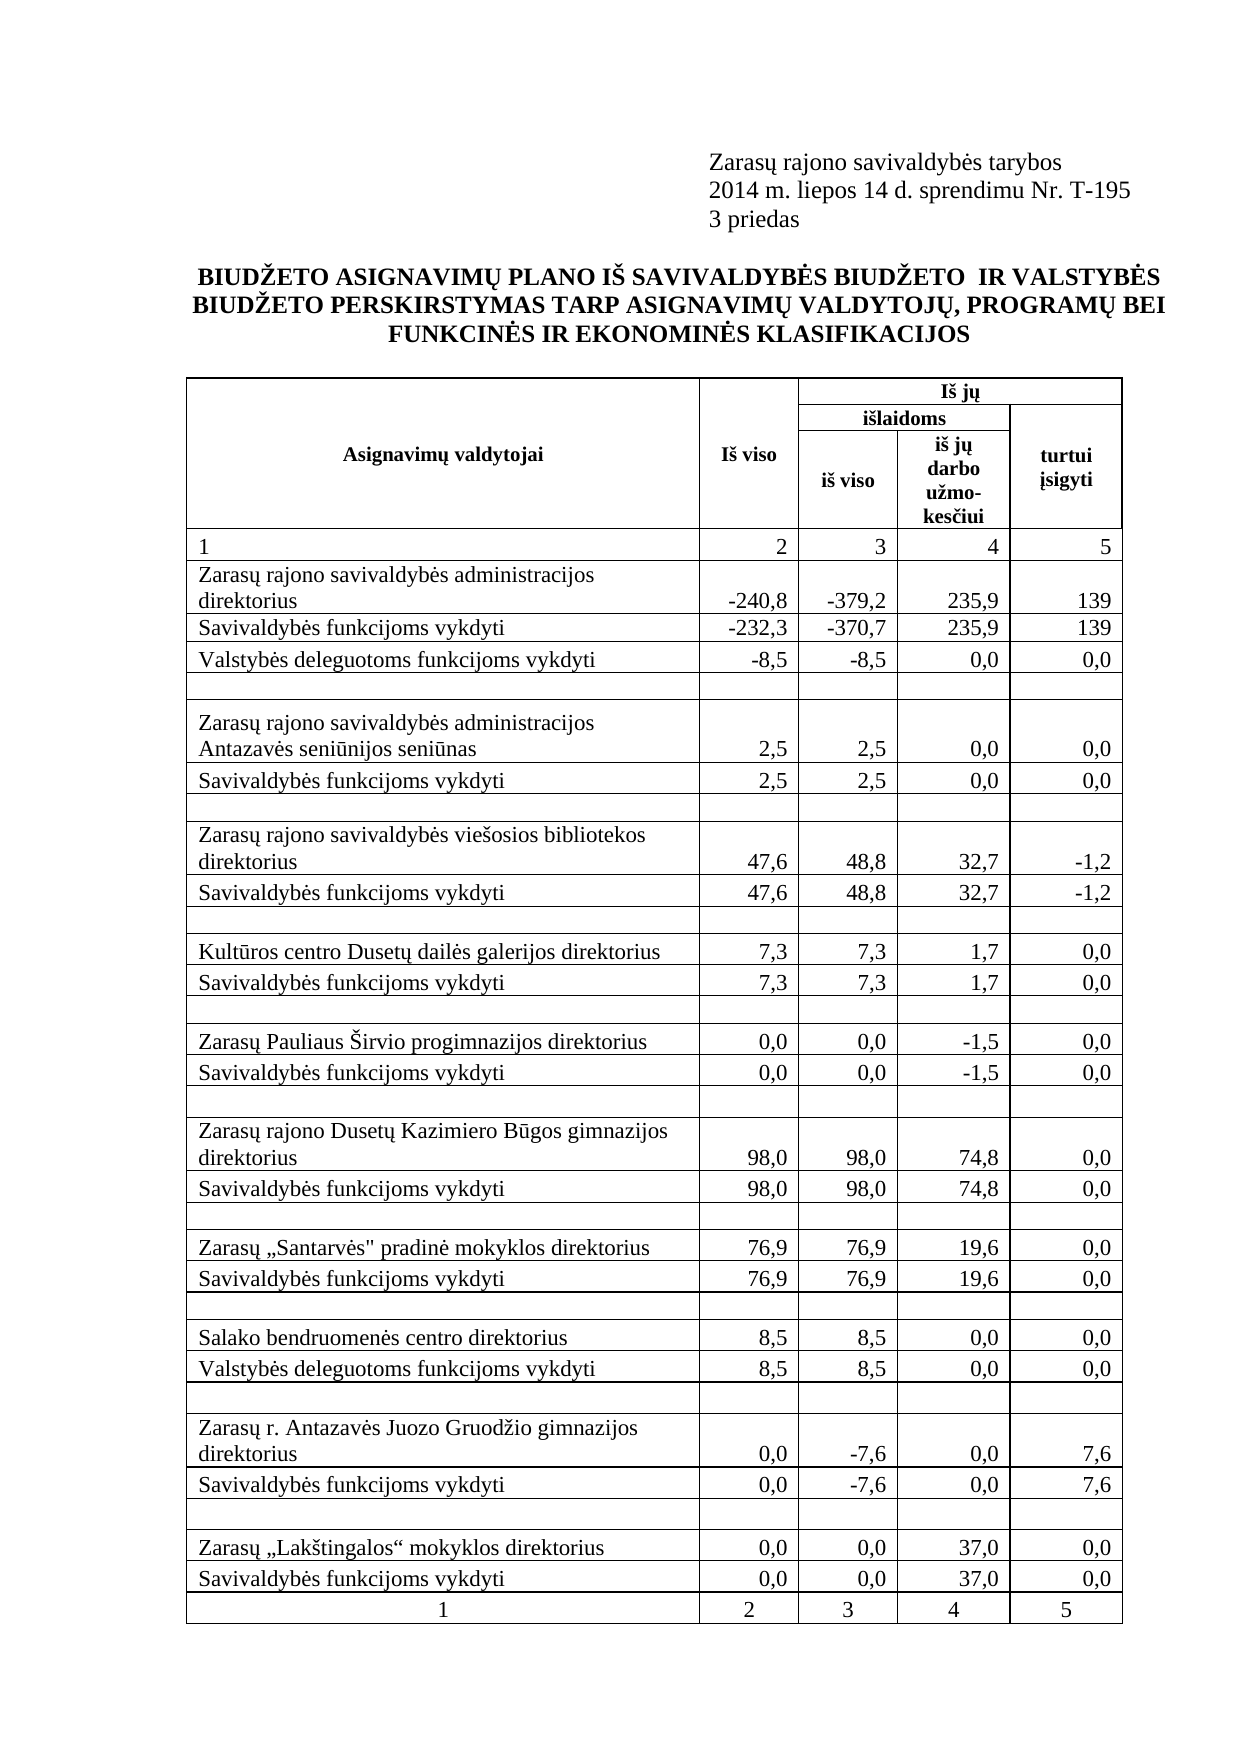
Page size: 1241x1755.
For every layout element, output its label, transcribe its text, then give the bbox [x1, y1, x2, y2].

table_cell 0,0 [1011, 1261, 1122, 1291]
table_cell 8,5 [700, 1351, 798, 1381]
table_cell Valstybės deleguotoms funkcijoms vykdyti [187, 1351, 699, 1381]
table_cell 2,5 [799, 763, 897, 793]
table_cell 74,8 [898, 1118, 1009, 1170]
table_cell [1011, 1086, 1122, 1117]
table_cell 37,0 [898, 1561, 1009, 1591]
table_cell [700, 1203, 798, 1229]
table_cell -8,5 [799, 642, 897, 672]
table_cell 74,8 [898, 1171, 1009, 1202]
table_cell [898, 1383, 1009, 1413]
table_cell 1,7 [898, 965, 1009, 995]
table_cell 7,6 [1011, 1468, 1122, 1498]
table_cell [700, 794, 798, 821]
table_cell 0,0 [799, 1055, 897, 1085]
table_cell 98,0 [700, 1171, 798, 1202]
table_cell -7,6 [799, 1468, 897, 1498]
table_cell Salako bendruomenės centro direktorius [187, 1320, 699, 1350]
table_cell [187, 1203, 699, 1229]
table_cell [1011, 996, 1122, 1023]
table_cell Savivaldybės funkcijoms vykdyti [187, 614, 699, 641]
table_cell -232,3 [700, 614, 798, 641]
table_cell 76,9 [799, 1230, 897, 1260]
table_header Iš jų [799, 379, 1121, 403]
table_cell Zarasų „Santarvės" pradinė mokyklos direktorius [187, 1230, 699, 1260]
table_cell 0,0 [700, 1530, 798, 1560]
table_cell -7,6 [799, 1414, 897, 1466]
table_cell 32,7 [898, 875, 1009, 906]
table_cell 0,0 [898, 763, 1009, 793]
table_cell [700, 673, 798, 699]
table_cell 98,0 [799, 1171, 897, 1202]
table_cell 47,6 [700, 822, 798, 874]
table_cell Savivaldybės funkcijoms vykdyti [187, 1468, 699, 1498]
table_cell [1011, 1499, 1122, 1529]
table_cell 139 [1011, 614, 1122, 641]
table_cell 0,0 [1011, 1530, 1122, 1560]
table_cell [898, 673, 1009, 699]
table_cell 1,7 [898, 934, 1009, 964]
table_cell [799, 1203, 897, 1229]
text Zarasų rajono savivaldybės tarybos [709, 147, 1181, 176]
table_cell 48,8 [799, 822, 897, 874]
table_cell [187, 1086, 699, 1117]
table_cell [187, 794, 699, 821]
table_cell 5 [1011, 529, 1122, 559]
table_cell 8,5 [799, 1320, 897, 1350]
table_cell Zarasų rajono savivaldybės viešosios bibliotekos direktorius [187, 822, 699, 874]
table_cell 19,6 [898, 1261, 1009, 1291]
table_cell 0,0 [1011, 763, 1122, 793]
table_cell Zarasų rajono savivaldybės administracijos direktorius [187, 561, 699, 613]
table_cell Zarasų „Lakštingalos“ mokyklos direktorius [187, 1530, 699, 1560]
table_cell 0,0 [1011, 700, 1122, 762]
table_cell [799, 673, 897, 699]
table_cell 98,0 [799, 1118, 897, 1170]
table_cell -370,7 [799, 614, 897, 641]
table_cell 98,0 [700, 1118, 798, 1170]
table_cell išlaidoms [799, 405, 1009, 430]
table_cell [1011, 1203, 1122, 1229]
table_cell [799, 1086, 897, 1117]
table_cell 2 [700, 1593, 798, 1623]
table_cell Savivaldybės funkcijoms vykdyti [187, 875, 699, 906]
table_cell 0,0 [898, 700, 1009, 762]
table_cell Kultūros centro Dusetų dailės galerijos direktorius [187, 934, 699, 964]
table_cell -1,5 [898, 1055, 1009, 1085]
table_cell [187, 996, 699, 1023]
table_cell 0,0 [700, 1024, 798, 1054]
table_cell Zarasų rajono Dusetų Kazimiero Būgos gimnazijos direktorius [187, 1118, 699, 1170]
table_cell [898, 907, 1009, 933]
table_cell 0,0 [1011, 1024, 1122, 1054]
table_cell [700, 1383, 798, 1413]
table_cell [700, 1086, 798, 1117]
table_cell 7,3 [799, 934, 897, 964]
table_cell 76,9 [700, 1261, 798, 1291]
table_cell -240,8 [700, 561, 798, 613]
table_cell -1,5 [898, 1024, 1009, 1054]
table_cell 0,0 [1011, 642, 1122, 672]
table_header Iš viso [700, 379, 798, 528]
table_cell 48,8 [799, 875, 897, 906]
table_header Asignavimų valdytojai [187, 379, 699, 528]
table_cell [799, 794, 897, 821]
table_cell [799, 1293, 897, 1319]
table_cell 0,0 [1011, 1320, 1122, 1350]
table_cell 0,0 [898, 1414, 1009, 1466]
table_cell -379,2 [799, 561, 897, 613]
table_cell [187, 1499, 699, 1529]
table_cell iš jų darbo užmo-kesčiui [898, 431, 1009, 528]
table_cell 3 [799, 529, 897, 559]
table_cell 3 [799, 1593, 897, 1623]
text 3 priedas [709, 204, 1181, 233]
text 2014 m. liepos 14 d. sprendimu Nr. T-195 [709, 176, 1181, 204]
table_cell -1,2 [1011, 875, 1122, 906]
table_cell [700, 1499, 798, 1529]
table_cell [799, 1499, 897, 1529]
table_cell 0,0 [1011, 934, 1122, 964]
table_cell 8,5 [799, 1351, 897, 1381]
table_cell 0,0 [700, 1414, 798, 1466]
table_cell 8,5 [700, 1320, 798, 1350]
table_cell 4 [898, 1593, 1009, 1623]
table_cell 0,0 [700, 1561, 798, 1591]
table_cell 235,9 [898, 561, 1009, 613]
table_cell [700, 996, 798, 1023]
table_cell 2,5 [799, 700, 897, 762]
table_cell [898, 1203, 1009, 1229]
table_cell 4 [898, 529, 1009, 559]
table_cell [1011, 1383, 1122, 1413]
table_cell 0,0 [898, 1468, 1009, 1498]
table_cell 37,0 [898, 1530, 1009, 1560]
table_cell Savivaldybės funkcijoms vykdyti [187, 1055, 699, 1085]
table_cell Zarasų rajono savivaldybės administracijos Antazavės seniūnijos seniūnas [187, 700, 699, 762]
table_cell [898, 1499, 1009, 1529]
table_cell Zarasų Pauliaus Širvio progimnazijos direktorius [187, 1024, 699, 1054]
table_cell [898, 794, 1009, 821]
table_cell turtui įsigyti [1011, 405, 1121, 528]
table_cell 1 [187, 529, 699, 559]
table_cell [1011, 907, 1122, 933]
table_cell 76,9 [799, 1261, 897, 1291]
table_cell [1011, 1293, 1122, 1319]
table_cell 2,5 [700, 700, 798, 762]
table_cell [187, 673, 699, 699]
table_cell 19,6 [898, 1230, 1009, 1260]
table_cell [799, 996, 897, 1023]
table_cell 0,0 [700, 1055, 798, 1085]
table_cell 7,6 [1011, 1414, 1122, 1466]
table_cell 0,0 [1011, 1230, 1122, 1260]
table_cell 0,0 [1011, 1351, 1122, 1381]
table_cell -1,2 [1011, 822, 1122, 874]
table_cell 0,0 [799, 1561, 897, 1591]
table_cell 0,0 [700, 1468, 798, 1498]
table_cell 76,9 [700, 1230, 798, 1260]
table_cell 0,0 [1011, 1171, 1122, 1202]
table_cell 5 [1011, 1593, 1122, 1623]
table_cell 0,0 [1011, 1561, 1122, 1591]
table_cell [898, 1293, 1009, 1319]
table_cell Savivaldybės funkcijoms vykdyti [187, 1261, 699, 1291]
table_cell Valstybės deleguotoms funkcijoms vykdyti [187, 642, 699, 672]
table_cell 7,3 [700, 965, 798, 995]
table_cell 0,0 [1011, 1055, 1122, 1085]
table_cell 2,5 [700, 763, 798, 793]
table_cell 0,0 [898, 1320, 1009, 1350]
table_cell Savivaldybės funkcijoms vykdyti [187, 1561, 699, 1591]
table_cell 7,3 [700, 934, 798, 964]
table_cell [187, 907, 699, 933]
table_cell -8,5 [700, 642, 798, 672]
table_cell 32,7 [898, 822, 1009, 874]
table_cell [799, 907, 897, 933]
table_cell [187, 1293, 699, 1319]
table_cell [700, 907, 798, 933]
table_cell [898, 996, 1009, 1023]
table_cell Savivaldybės funkcijoms vykdyti [187, 1171, 699, 1202]
table_cell [898, 1086, 1009, 1117]
table_cell 0,0 [898, 1351, 1009, 1381]
table_cell 0,0 [799, 1024, 897, 1054]
table_cell 47,6 [700, 875, 798, 906]
table_cell Savivaldybės funkcijoms vykdyti [187, 965, 699, 995]
table_cell Savivaldybės funkcijoms vykdyti [187, 763, 699, 793]
table_cell [1011, 673, 1122, 699]
table_cell [799, 1383, 897, 1413]
table_cell 7,3 [799, 965, 897, 995]
table_cell iš viso [799, 431, 897, 528]
table_cell 0,0 [1011, 1118, 1122, 1170]
table_cell 2 [700, 529, 798, 559]
table_cell Zarasų r. Antazavės Juozo Gruodžio gimnazijos direktorius [187, 1414, 699, 1466]
table_cell 1 [187, 1593, 699, 1623]
text BIUDŽETO ASIGNAVIMŲ PLANO IŠ SAVIVALDYBĖS BIUDŽETO IR VALSTYBĖS BIUDŽETO PERSKIRSTYMAS TARP ASIGNAVIMŲ VALDYTOJŲ, PROGRAMŲ BEI FUNKCINĖS IR EKONOMINĖS KLASIFIKACIJOS [177, 262, 1181, 348]
table_cell [1011, 794, 1122, 821]
table_cell 235,9 [898, 614, 1009, 641]
table_cell 0,0 [898, 642, 1009, 672]
table_cell 0,0 [1011, 965, 1122, 995]
table_cell [187, 1383, 699, 1413]
table_cell [700, 1293, 798, 1319]
table_cell 139 [1011, 561, 1122, 613]
table_cell 0,0 [799, 1530, 897, 1560]
